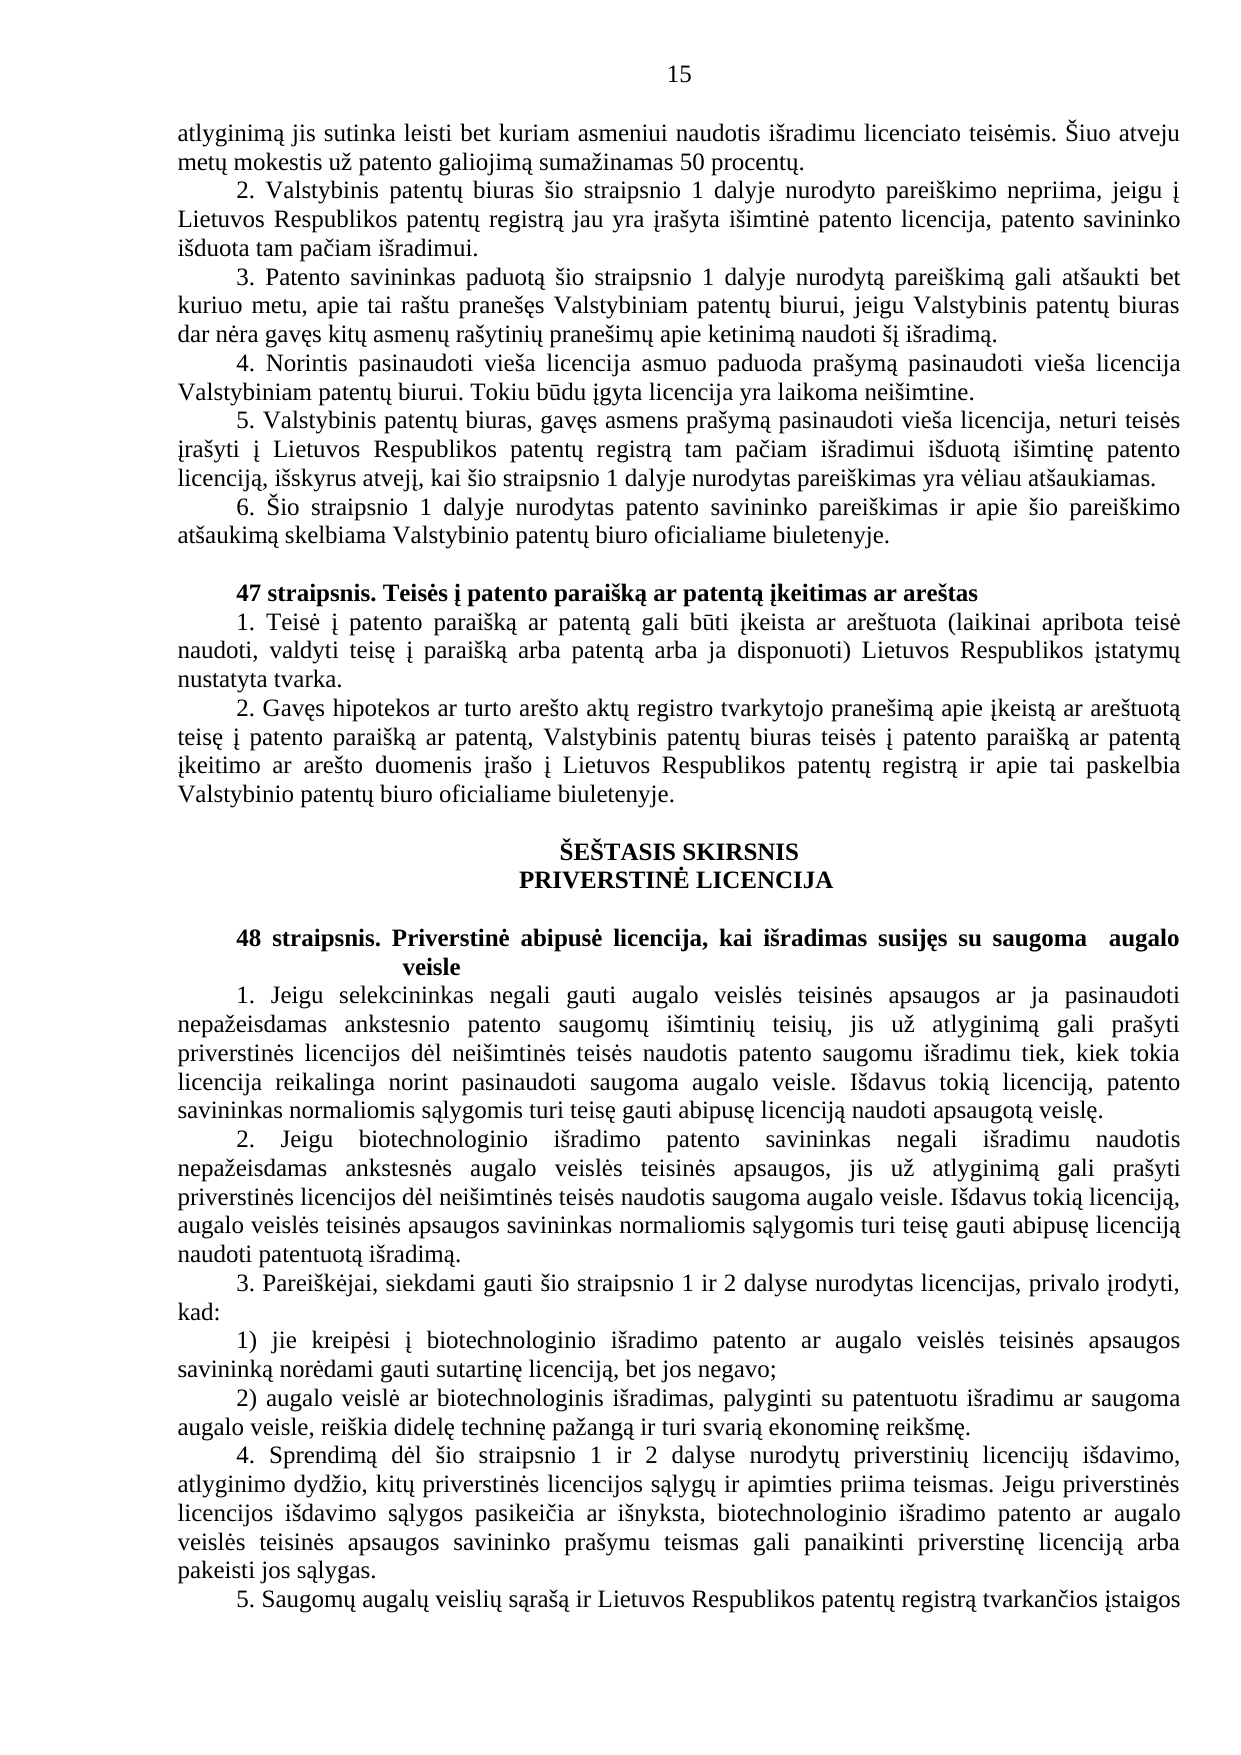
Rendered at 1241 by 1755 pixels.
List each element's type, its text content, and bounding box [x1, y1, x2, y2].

text 48 straipsnis. Priverstinė abipusė licencija, kai išradimas susijęs su saugoma augalo veisle [236, 923, 1181, 981]
text 3. Patento savininkas paduotą šio straipsnio 1 dalyje nurodytą pareiškimą gali atšaukti bet kuriuo metu, apie tai raštu pranešęs Valstybiniam patentų biurui, jeigu Valstybinis patentų biuras dar nėra gavęs kitų asmenų rašytinių pranešimų apie ketinimą naudoti šį išradimą. [177, 262, 1181, 348]
text 2. Jeigu biotechnologinio išradimo patento savininkas negali išradimu naudotis nepažeisdamas ankstesnės augalo veislės teisinės apsaugos, jis už atlyginimą gali prašyti priverstinės licencijos dėl neišimtinės teisės naudotis saugoma augalo veisle. Išdavus tokią licenciją, augalo veislės teisinės apsaugos savininkas normaliomis sąlygomis turi teisę gauti abipusę licenciją naudoti patentuotą išradimą. [177, 1124, 1181, 1268]
text 1. Jeigu selekcininkas negali gauti augalo veislės teisinės apsaugos ar ja pasinaudoti nepažeisdamas ankstesnio patento saugomų išimtinių teisių, jis už atlyginimą gali prašyti priverstinės licencijos dėl neišimtinės teisės naudotis patento saugomu išradimu tiek, kiek tokia licencija reikalinga norint pasinaudoti saugoma augalo veisle. Išdavus tokią licenciją, patento savininkas normaliomis sąlygomis turi teisę gauti abipusę licenciją naudoti apsaugotą veislę. [177, 981, 1181, 1124]
text 1) jie kreipėsi į biotechnologinio išradimo patento ar augalo veislės teisinės apsaugos savininką norėdami gauti sutartinę licenciją, bet jos negavo; [177, 1326, 1181, 1383]
text ŠEŠTASIS SKIRSNIS [177, 837, 1181, 866]
text 4. Sprendimą dėl šio straipsnio 1 ir 2 dalyse nurodytų priverstinių licencijų išdavimo, atlyginimo dydžio, kitų priverstinės licencijos sąlygų ir apimties priima teismas. Jeigu priverstinės licencijos išdavimo sąlygos pasikeičia ar išnyksta, biotechnologinio išradimo patento ar augalo veislės teisinės apsaugos savininko prašymu teismas gali panaikinti priverstinę licenciją arba pakeisti jos sąlygas. [177, 1441, 1181, 1584]
text 2. Gavęs hipotekos ar turto arešto aktų registro tvarkytojo pranešimą apie įkeistą ar areštuotą teisę į patento paraišką ar patentą, Valstybinis patentų biuras teisės į patento paraišką ar patentą įkeitimo ar arešto duomenis įrašo į Lietuvos Respublikos patentų registrą ir apie tai paskelbia Valstybinio patentų biuro oficialiame biuletenyje. [177, 693, 1181, 808]
text 5. Saugomų augalų veislių sąrašą ir Lietuvos Respublikos patentų registrą tvarkančios įstaigos [177, 1584, 1181, 1613]
text 47 straipsnis. Teisės į patento paraišką ar patentą įkeitimas ar areštas [177, 578, 1181, 607]
text 5. Valstybinis patentų biuras, gavęs asmens prašymą pasinaudoti vieša licencija, neturi teisės įrašyti į Lietuvos Respublikos patentų registrą tam pačiam išradimui išduotą išimtinę patento licenciją, išskyrus atvejį, kai šio straipsnio 1 dalyje nurodytas pareiškimas yra vėliau atšaukiamas. [177, 406, 1181, 492]
text PRIVERSTINĖ LICENCIJA [177, 866, 1181, 894]
text 2. Valstybinis patentų biuras šio straipsnio 1 dalyje nurodyto pareiškimo nepriima, jeigu į Lietuvos Respublikos patentų registrą jau yra įrašyta išimtinė patento licencija, patento savininko išduota tam pačiam išradimui. [177, 176, 1181, 262]
text 2) augalo veislė ar biotechnologinis išradimas, palyginti su patentuotu išradimu ar saugoma augalo veisle, reiškia didelę techninę pažangą ir turi svarią ekonominę reikšmę. [177, 1383, 1181, 1441]
text 3. Pareiškėjai, siekdami gauti šio straipsnio 1 ir 2 dalyse nurodytas licencijas, privalo įrodyti, kad: [177, 1268, 1181, 1326]
text atlyginimą jis sutinka leisti bet kuriam asmeniui naudotis išradimu licenciato teisėmis. Šiuo atveju metų mokestis už patento galiojimą sumažinamas 50 procentų. [177, 118, 1181, 176]
text 6. Šio straipsnio 1 dalyje nurodytas patento savininko pareiškimas ir apie šio pareiškimo atšaukimą skelbiama Valstybinio patentų biuro oficialiame biuletenyje. [177, 492, 1181, 549]
text 1. Teisė į patento paraišką ar patentą gali būti įkeista ar areštuota (laikinai apribota teisė naudoti, valdyti teisę į paraišką arba patentą arba ja disponuoti) Lietuvos Respublikos įstatymų nustatyta tvarka. [177, 607, 1181, 693]
text 4. Norintis pasinaudoti vieša licencija asmuo paduoda prašymą pasinaudoti vieša licencija Valstybiniam patentų biurui. Tokiu būdu įgyta licencija yra laikoma neišimtine. [177, 348, 1181, 406]
